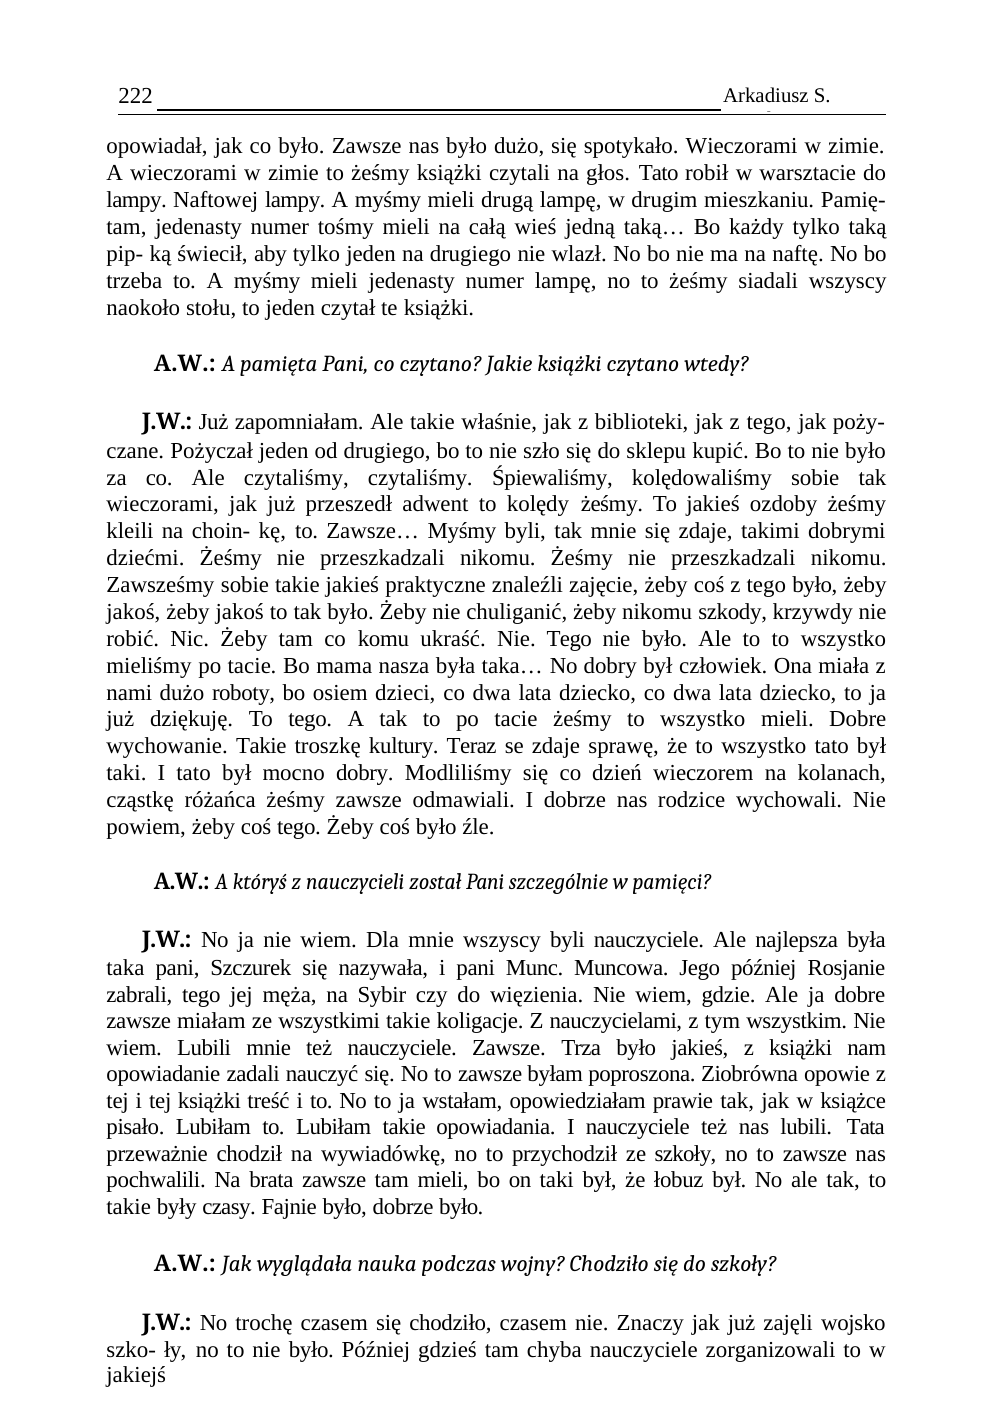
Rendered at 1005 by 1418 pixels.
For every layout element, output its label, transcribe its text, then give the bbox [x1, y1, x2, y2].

text A.W.: A któryś z nauczycieli został Pani szczególnie w pamięci? [153, 864, 898, 896]
text A.W.: A pamięta Pani, co czytano? Jakie książki czytano wtedy? [153, 347, 898, 378]
text J.W.: No ja nie wiem. Dla mnie wszyscy byli nauczyciele. Ale najlepsza była taka pani, Szczurek się nazywała, i pani Munc. Muncowa. Jego później Rosjanie zabrali, tego jej męża, na Sybir czy do więzienia. Nie wiem, gdzie. Ale ja dobre zawsze miałam ze wszystkimi takie koligacje. Z nauczycielami, z tym wszystkim. Nie wiem. Lubili mnie też nauczyciele. Zawsze. Trza było jakieś, z książki nam opowiadanie zadali nauczyć się. No to zawsze byłam poproszona. Ziobrówna opowie z tej i tej książki treść i to. No to ja wstałam, opowiedziałam prawie tak, jak w książce pisało. Lubiłam to. Lubiłam takie opowiadania. I nauczyciele też nas lubili. Tata przeważnie chodził na wywiadówkę, no to przychodził ze szkoły, no to zawsze nas pochwalili. Na brata zawsze tam mieli, bo on taki był, że łobuz był. No ale tak, to takie były czasy. Fajnie było, dobrze było. [106, 923, 886, 1219]
text opowiadał, jak co było. Zawsze nas było dużo, się spotykało. Wieczorami w zimie. A wieczorami w zimie to żeśmy książki czytali na głos. Tato robił w warsztacie do lampy. Naftowej lampy. A myśmy mieli drugą lampę, w drugim mieszkaniu. Pamię- tam, jedenasty numer tośmy mieli na całą wieś jedną taką… Bo każdy tylko taką pip- ką świecił, aby tylko jeden na drugiego nie wlazł. No bo nie ma na naftę. No bo trzeba to. A myśmy mieli jedenasty numer lampę, no to żeśmy siadali wszyscy naokoło stołu, to jeden czytał te książki. [106, 132, 886, 320]
text J.W.: No trochę czasem się chodziło, czasem nie. Znaczy jak już zajęli wojsko szko- ły, no to nie było. Później gdzieś tam chyba nauczyciele zorganizowali to w jakiejś [106, 1306, 887, 1388]
text J.W.: Już zapomniałam. Ale takie właśnie, jak z biblioteki, jak z tego, jak poży- czane. Pożyczał jeden od drugiego, bo to nie szło się do sklepu kupić. Bo to nie było za co. Ale czytaliśmy, czytaliśmy. Śpiewaliśmy, kolędowaliśmy sobie tak wieczorami, jak już przeszedł adwent to kolędy żeśmy. To jakieś ozdoby żeśmy kleili na choin- kę, to. Zawsze… Myśmy byli, tak mnie się zdaje, takimi dobrymi dziećmi. Żeśmy nie przeszkadzali nikomu. Żeśmy nie przeszkadzali nikomu. Zawsześmy sobie takie jakieś praktyczne znaleźli zajęcie, żeby coś z tego było, żeby jakoś, żeby jakoś to tak było. Żeby nie chuliganić, żeby nikomu szkody, krzywdy nie robić. Nic. Żeby tam co komu ukraść. Nie. Tego nie było. Ale to to wszystko mieliśmy po tacie. Bo mama nasza była taka… No dobry był człowiek. Ona miała z nami dużo roboty, bo osiem dzieci, co dwa lata dziecko, co dwa lata dziecko, to ja już dziękuję. To tego. A tak to po tacie żeśmy to wszystko mieli. Dobre wychowanie. Takie troszkę kultury. Teraz se zdaje sprawę, że to wszystko tato był taki. I tato był mocno dobry. Modliliśmy się co dzień wieczorem na kolanach, cząstkę różańca żeśmy zawsze odmawiali. I dobrze nas rodzice wychowali. Nie powiem, żeby coś tego. Żeby coś było źle. [106, 405, 886, 839]
text A.W.: Jak wyglądała nauka podczas wojny? Chodziło się do szkoły? [153, 1247, 898, 1279]
